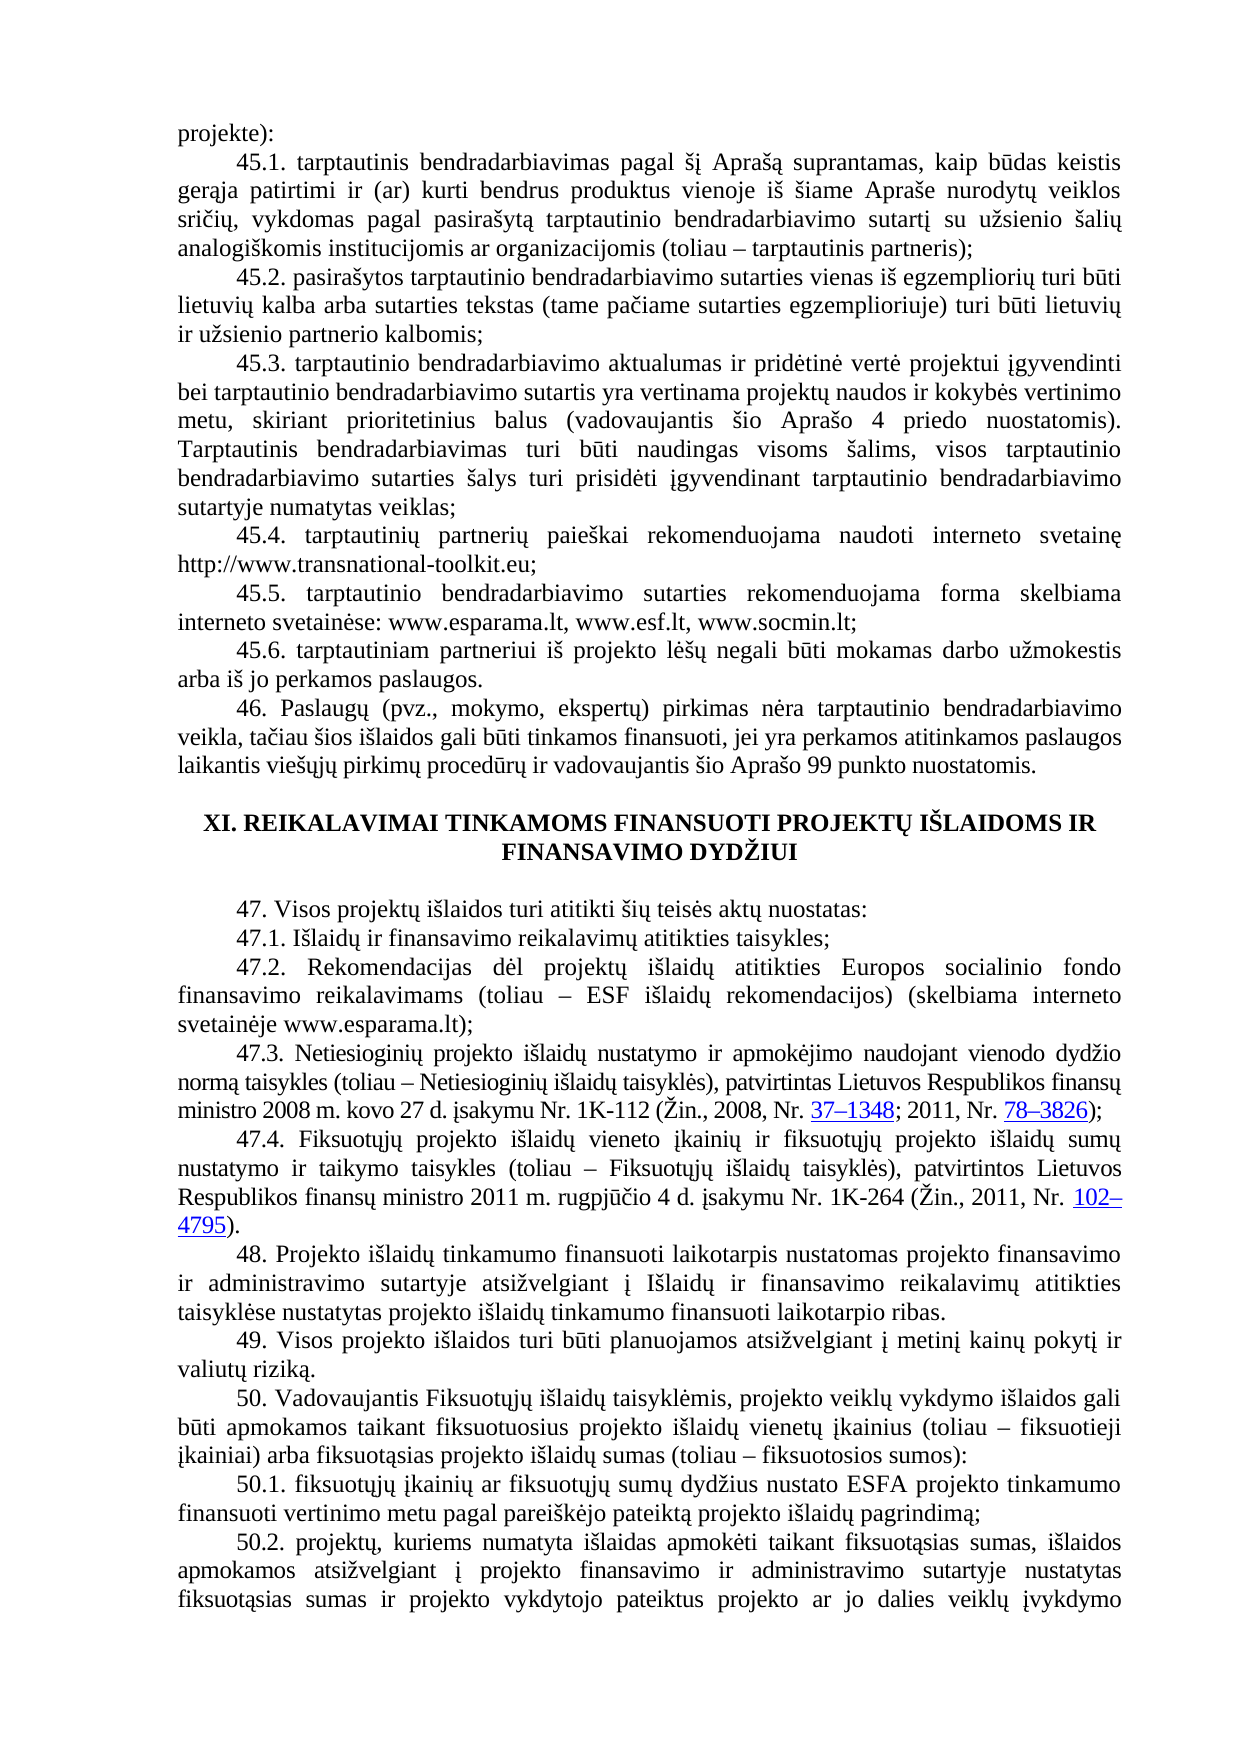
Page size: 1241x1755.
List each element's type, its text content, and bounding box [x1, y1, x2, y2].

text 47.2. Rekomendacijas dėl projektų išlaidų atitikties Europos socialinio fondo finansavimo reikalavimams (toliau – ESF išlaidų rekomendacijos) (skelbiama interneto svetainėje www.esparama.lt); [177, 952, 1122, 1038]
text 45.1. tarptautinis bendradarbiavimas pagal šį Aprašą suprantamas, kaip būdas keistis gerąja patirtimi ir (ar) kurti bendrus produktus vienoje iš šiame Apraše nurodytų veiklos sričių, vykdomas pagal pasirašytą tarptautinio bendradarbiavimo sutartį su užsienio šalių analogiškomis institucijomis ar organizacijomis (toliau – tarptautinis partneris); [177, 147, 1122, 262]
text 47.3. Netiesioginių projekto išlaidų nustatymo ir apmokėjimo naudojant vienodo dydžio normą taisykles (toliau – Netiesioginių išlaidų taisyklės), patvirtintas Lietuvos Respublikos finansų ministro 2008 m. kovo 27 d. įsakymu Nr. 1K-112 (Žin., 2008, Nr. 37–1348; 2011, Nr. 78–3826); [177, 1038, 1122, 1124]
text 45.2. pasirašytos tarptautinio bendradarbiavimo sutarties vienas iš egzempliorių turi būti lietuvių kalba arba sutarties tekstas (tame pačiame sutarties egzemplioriuje) turi būti lietuvių ir užsienio partnerio kalbomis; [177, 262, 1122, 348]
text 50. Vadovaujantis Fiksuotųjų išlaidų taisyklėmis, projekto veiklų vykdymo išlaidos gali būti apmokamos taikant fiksuotuosius projekto išlaidų vienetų įkainius (toliau – fiksuotieji įkainiai) arba fiksuotąsias projekto išlaidų sumas (toliau – fiksuotosios sumos): [177, 1383, 1122, 1469]
text 50.2. projektų, kuriems numatyta išlaidas apmokėti taikant fiksuotąsias sumas, išlaidos apmokamos atsižvelgiant į projekto finansavimo ir administravimo sutartyje nustatytas fiksuotąsias sumas ir projekto vykdytojo pateiktus projekto ar jo dalies veiklų įvykdymo [177, 1527, 1122, 1613]
text 47.1. Išlaidų ir finansavimo reikalavimų atitikties taisykles; [177, 923, 1122, 952]
text projekte): [177, 118, 1122, 147]
text 45.4. tarptautinių partnerių paieškai rekomenduojama naudoti interneto svetainę http://www.transnational-toolkit.eu; [177, 521, 1122, 578]
text 47.4. Fiksuotųjų projekto išlaidų vieneto įkainių ir fiksuotųjų projekto išlaidų sumų nustatymo ir taikymo taisykles (toliau – Fiksuotųjų išlaidų taisyklės), patvirtintos Lietuvos Respublikos finansų ministro 2011 m. rugpjūčio 4 d. įsakymu Nr. 1K-264 (Žin., 2011, Nr. 102–4795). [177, 1124, 1122, 1239]
text 48. Projekto išlaidų tinkamumo finansuoti laikotarpis nustatomas projekto finansavimo ir administravimo sutartyje atsižvelgiant į Išlaidų ir finansavimo reikalavimų atitikties taisyklėse nustatytas projekto išlaidų tinkamumo finansuoti laikotarpio ribas. [177, 1239, 1122, 1326]
text XI. REIKALAVIMAI TINKAMOMS FINANSUOTI PROJEKTŲ IŠLAIDOMS IR FINANSAVIMO DYDŽIUI [177, 808, 1122, 866]
text 45.5. tarptautinio bendradarbiavimo sutarties rekomenduojama forma skelbiama interneto svetainėse: www.esparama.lt, www.esf.lt, www.socmin.lt; [177, 578, 1122, 636]
text 45.3. tarptautinio bendradarbiavimo aktualumas ir pridėtinė vertė projektui įgyvendinti bei tarptautinio bendradarbiavimo sutartis yra vertinama projektų naudos ir kokybės vertinimo metu, skiriant prioritetinius balus (vadovaujantis šio Aprašo 4 priedo nuostatomis). Tarptautinis bendradarbiavimas turi būti naudingas visoms šalims, visos tarptautinio bendradarbiavimo sutarties šalys turi prisidėti įgyvendinant tarptautinio bendradarbiavimo sutartyje numatytas veiklas; [177, 348, 1122, 521]
text 49. Visos projekto išlaidos turi būti planuojamos atsižvelgiant į metinį kainų pokytį ir valiutų riziką. [177, 1326, 1122, 1383]
text 50.1. fiksuotųjų įkainių ar fiksuotųjų sumų dydžius nustato ESFA projekto tinkamumo finansuoti vertinimo metu pagal pareiškėjo pateiktą projekto išlaidų pagrindimą; [177, 1469, 1122, 1527]
text 45.6. tarptautiniam partneriui iš projekto lėšų negali būti mokamas darbo užmokestis arba iš jo perkamos paslaugos. [177, 636, 1122, 693]
text 47. Visos projektų išlaidos turi atitikti šių teisės aktų nuostatas: [177, 894, 1122, 923]
text 46. Paslaugų (pvz., mokymo, ekspertų) pirkimas nėra tarptautinio bendradarbiavimo veikla, tačiau šios išlaidos gali būti tinkamos finansuoti, jei yra perkamos atitinkamos paslaugos laikantis viešųjų pirkimų procedūrų ir vadovaujantis šio Aprašo 99 punkto nuostatomis. [177, 693, 1122, 779]
